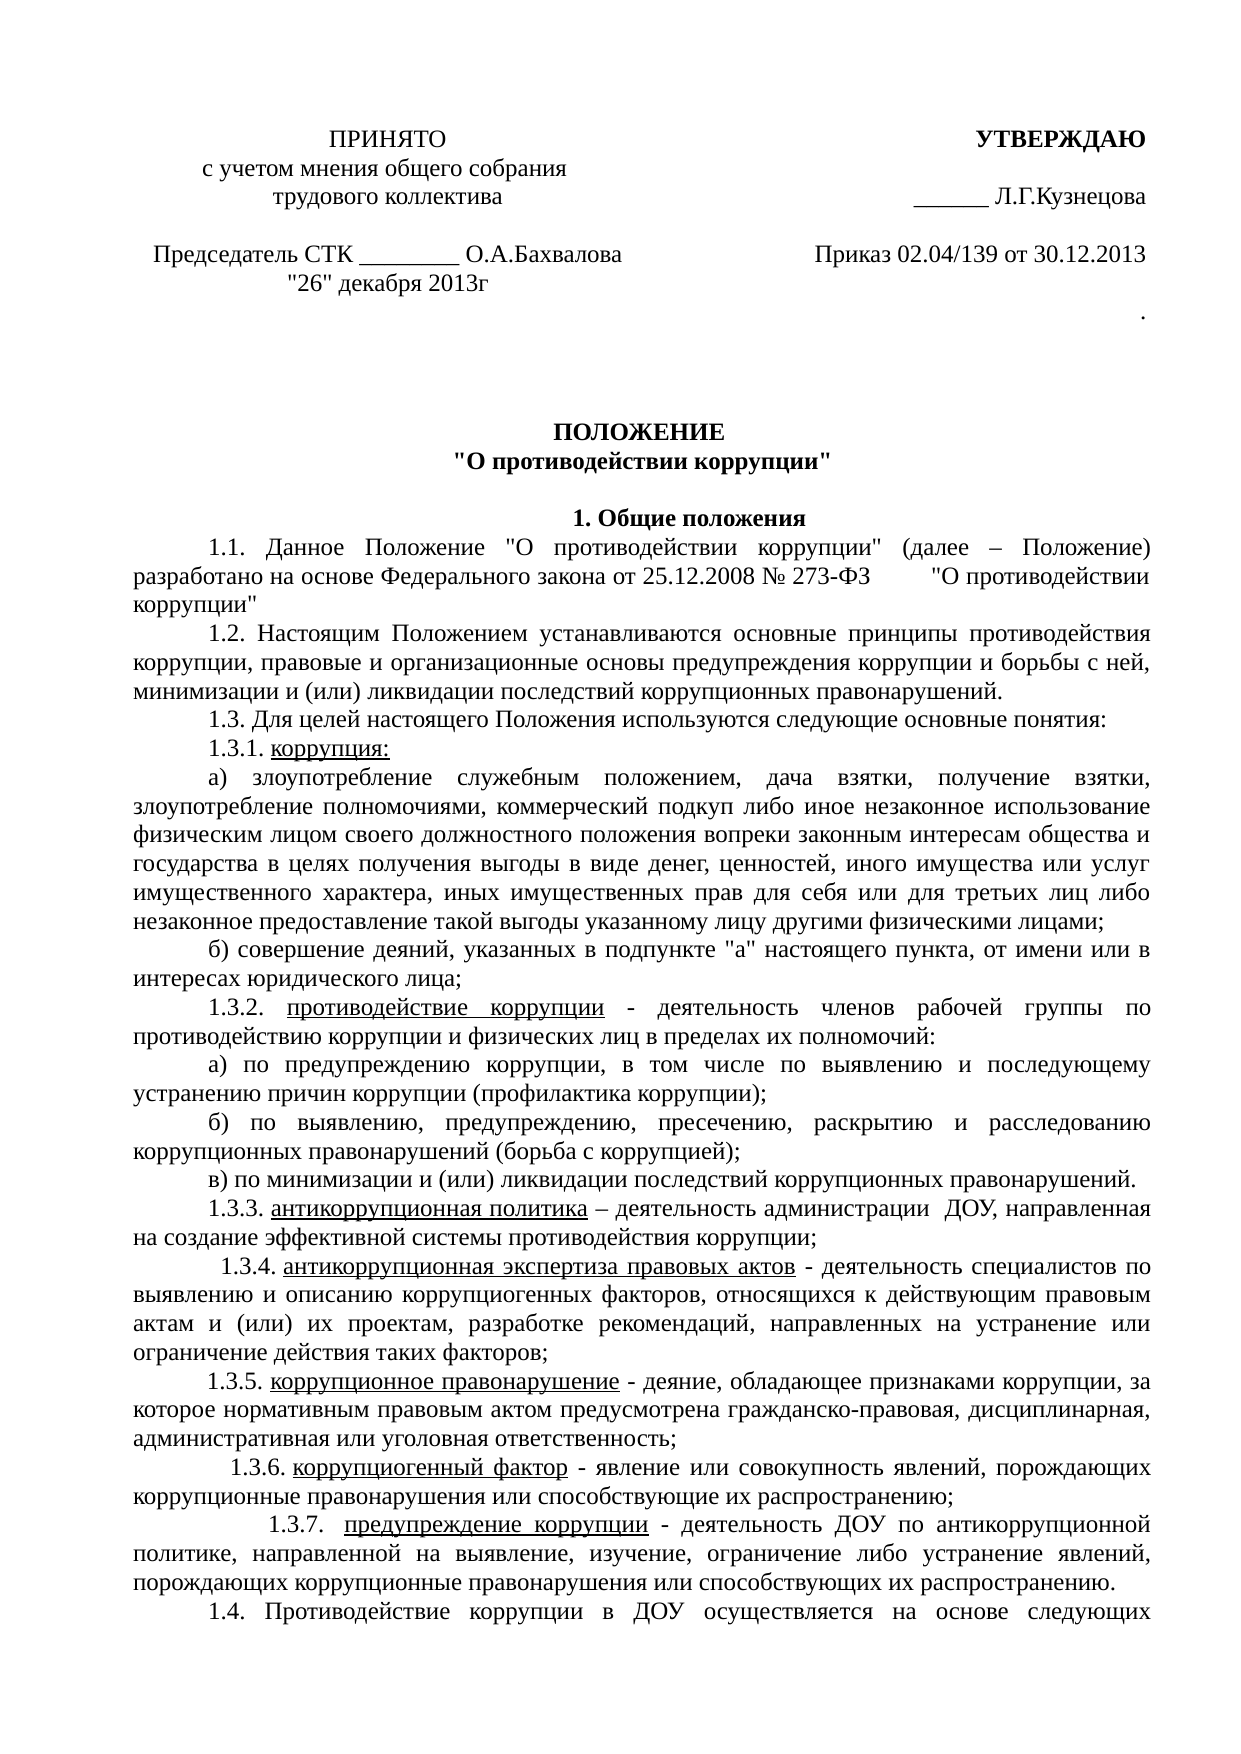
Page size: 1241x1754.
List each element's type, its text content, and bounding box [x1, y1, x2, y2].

text 1.3.6. коррупциогенный фактор - явление или совокупность явлений, порождающих коррупционные правонарушения или способствующие их распространению; [133, 1452, 1152, 1509]
table_header ПРИНЯТО с учетом мнения общего собрания трудового коллектива Председатель СТК ________ О.А.Бахвалова "26" декабря 2013г [133, 118, 642, 359]
text б) по выявлению, предупреждению, пресечению, раскрытию и расследованию коррупционных правонарушений (борьба с коррупцией); [133, 1107, 1152, 1164]
text 1.1. Данное Положение "О противодействии коррупции" (далее – Положение) разработано на основе Федерального закона от 25.12.2008 № 273-ФЗ "О противодействии коррупции" [133, 532, 1152, 618]
text "О противодействии коррупции" [133, 446, 1152, 474]
table_header УТВЕРЖДАЮ ______ Л.Г.Кузнецова Приказ 02.04/139 от 30.12.2013 . [642, 118, 1152, 359]
text 1.3.4. антикоррупционная экспертиза правовых актов - деятельность специалистов по выявлению и описанию коррупциогенных факторов, относящихся к действующим правовым актам и (или) их проектам, разработке рекомендаций, направленных на устранение или ограничение действия таких факторов; [133, 1251, 1152, 1366]
text 1.3.5. коррупционное правонарушение - деяние, обладающее признаками коррупции, за которое нормативным правовым актом предусмотрена гражданско-правовая, дисциплинарная, административная или уголовная ответственность; [133, 1366, 1152, 1452]
text 1.3.2. противодействие коррупции - деятельность членов рабочей группы по противодействию коррупции и физических лиц в пределах их полномочий: [133, 992, 1152, 1049]
text 1. Общие положения [133, 503, 1152, 532]
text а) злоупотребление служебным положением, дача взятки, получение взятки, злоупотребление полномочиями, коммерческий подкуп либо иное незаконное использование физическим лицом своего должностного положения вопреки законным интересам общества и государства в целях получения выгоды в виде денег, ценностей, иного имущества или услуг имущественного характера, иных имущественных прав для себя или для третьих лиц либо незаконное предоставление такой выгоды указанному лицу другими физическими лицами; [133, 762, 1152, 934]
text 1.4. Противодействие коррупции в ДОУ осуществляется на основе следующих [133, 1596, 1152, 1624]
text ПОЛОЖЕНИЕ [133, 417, 1152, 446]
text 1.3. Для целей настоящего Положения используются следующие основные понятия: [133, 704, 1152, 733]
text а) по предупреждению коррупции, в том числе по выявлению и последующему устранению причин коррупции (профилактика коррупции); [133, 1049, 1152, 1107]
text б) совершение деяний, указанных в подпункте "а" настоящего пункта, от имени или в интересах юридического лица; [133, 934, 1152, 992]
text 1.2. Настоящим Положением устанавливаются основные принципы противодействия коррупции, правовые и организационные основы предупреждения коррупции и борьбы с ней, минимизации и (или) ликвидации последствий коррупционных правонарушений. [133, 618, 1152, 704]
text в) по минимизации и (или) ликвидации последствий коррупционных правонарушений. [133, 1164, 1152, 1193]
text 1.3.1. коррупция: [133, 733, 1152, 762]
text 1.3.7. предупреждение коррупции - деятельность ДОУ по антикоррупционной политике, направленной на выявление, изучение, ограничение либо устранение явлений, порождающих коррупционные правонарушения или способствующих их распространению. [133, 1509, 1152, 1596]
text 1.3.3. антикоррупционная политика – деятельность администрации ДОУ, направленная на создание эффективной системы противодействия коррупции; [133, 1193, 1152, 1251]
